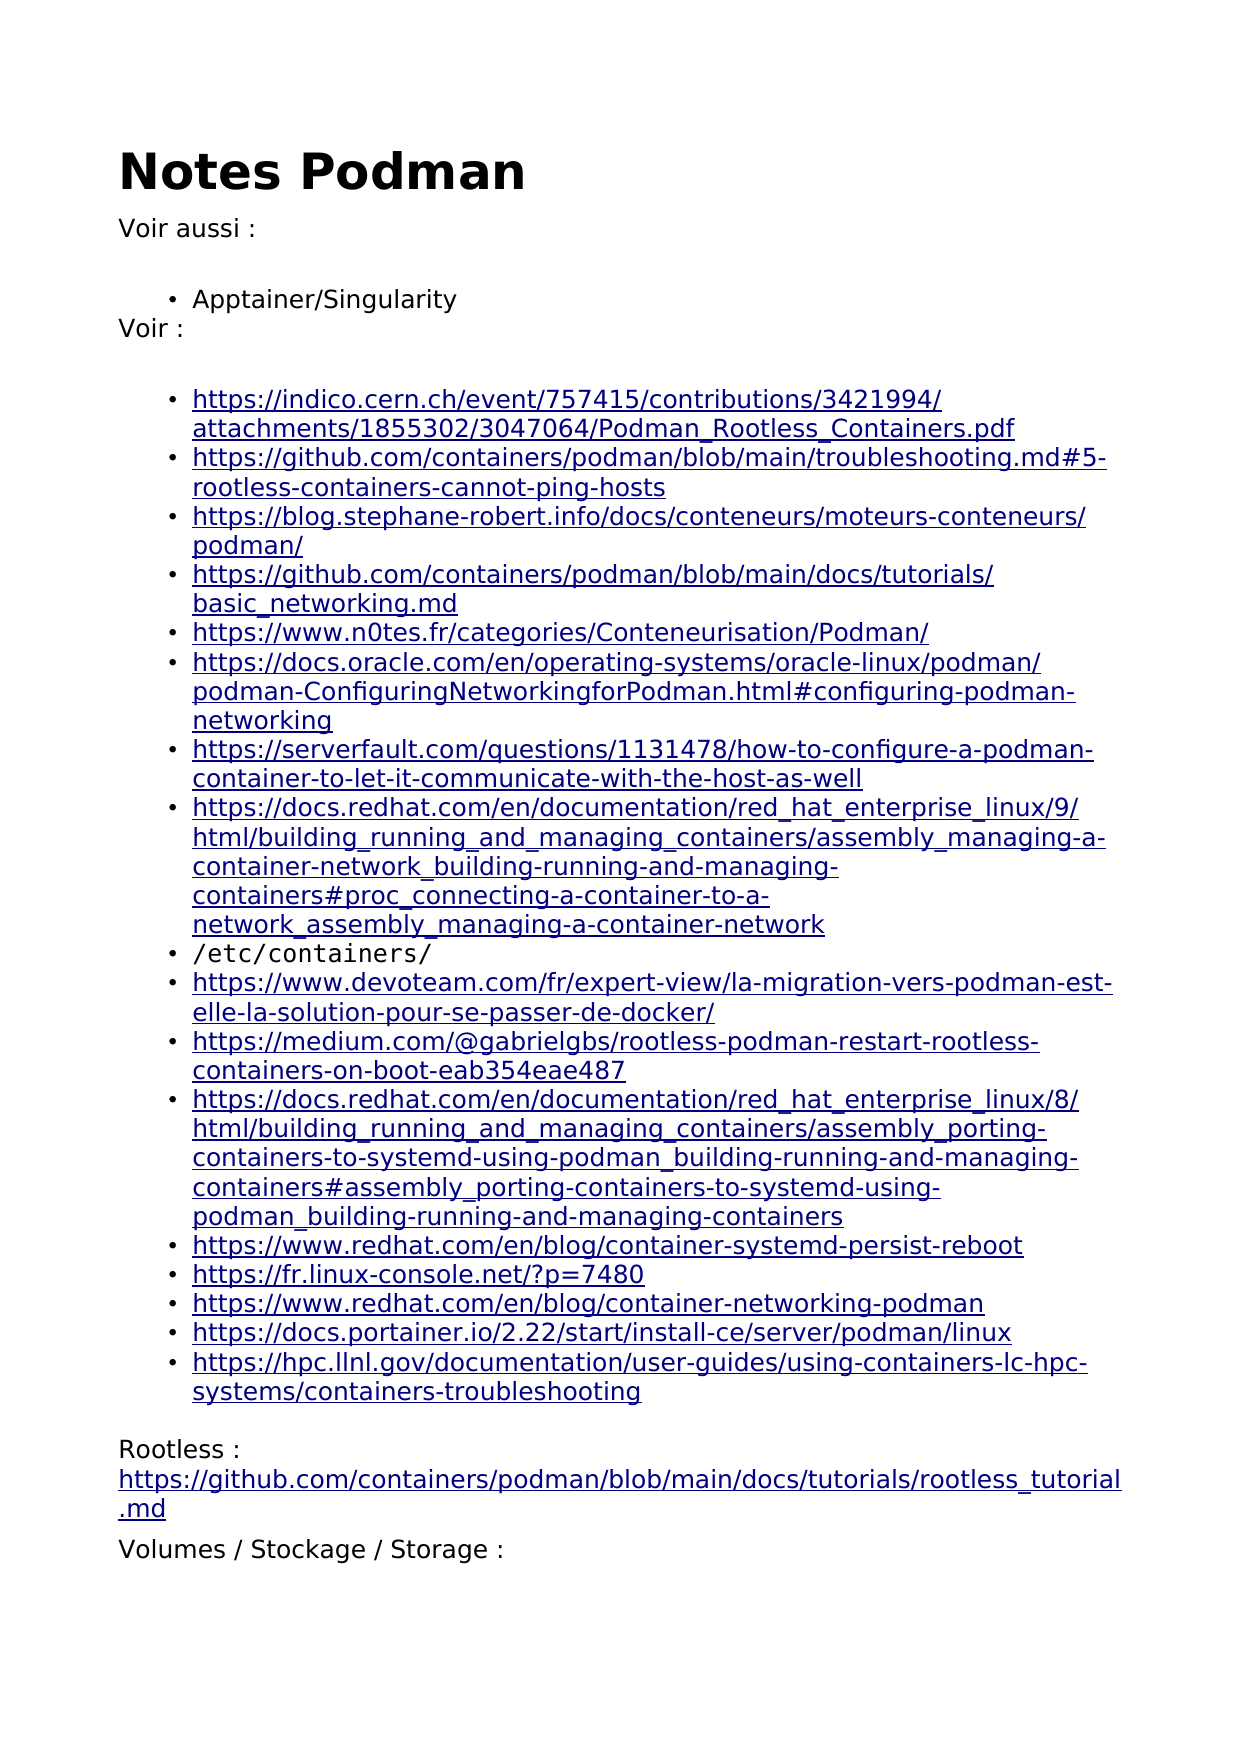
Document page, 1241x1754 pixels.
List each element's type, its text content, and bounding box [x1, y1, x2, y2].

list https://medium.com/@gabrielgbs/rootless-podman-restart-rootless-containers-on-boot-eab354eae487 [177, 1027, 1122, 1085]
text Voir : [118, 314, 1122, 343]
list https://www.devoteam.com/fr/expert-view/la-migration-vers-podman-est-elle-la-solution-pour-se-passer-de-docker/ [177, 969, 1122, 1027]
list https://docs.redhat.com/en/documentation/red_hat_enterprise_linux/8/html/building_running_and_managing_containers/assembly_porting-containers-to-systemd-using-podman_building-running-and-managing-containers#assembly_porting-containers-to-systemd-using-podman_building-running-and-managing-containers [177, 1085, 1122, 1231]
list Apptainer/Singularity [177, 285, 1122, 314]
list https://serverfault.com/questions/1131478/how-to-configure-a-podman-container-to-let-it-communicate-with-the-host-as-well [177, 735, 1122, 794]
text Voir aussi : [118, 214, 1122, 243]
list https://github.com/containers/podman/blob/main/troubleshooting.md#5-rootless-containers-cannot-ping-hosts [177, 444, 1122, 502]
list https://docs.oracle.com/en/operating-systems/oracle-linux/podman/podman-ConfiguringNetworkingforPodman.html#configuring-podman-networking [177, 648, 1122, 735]
list https://blog.stephane-robert.info/docs/conteneurs/moteurs-conteneurs/podman/ [177, 502, 1122, 560]
list https://indico.cern.ch/event/757415/contributions/3421994/attachments/1855302/3047064/Podman_Rootless_Containers.pdf [177, 385, 1122, 444]
list https://docs.portainer.io/2.22/start/install-ce/server/podman/linux [177, 1319, 1122, 1348]
list https://github.com/containers/podman/blob/main/docs/tutorials/basic_networking.md [177, 560, 1122, 619]
list /etc/containers/ [177, 939, 1122, 969]
list https://fr.linux-console.net/?p=7480 [177, 1260, 1122, 1289]
list https://www.redhat.com/en/blog/container-networking-podman [177, 1289, 1122, 1319]
text .md [118, 1491, 1122, 1523]
list https://hpc.llnl.gov/documentation/user-guides/using-containers-lc-hpc-systems/containers-troubleshooting [177, 1348, 1122, 1406]
subtitle Notes Podman [118, 143, 1122, 201]
list https://www.redhat.com/en/blog/container-systemd-persist-reboot [177, 1231, 1122, 1260]
list https://www.n0tes.fr/categories/Conteneurisation/Podman/ [177, 619, 1122, 648]
text Rootless : https://github.com/containers/podman/blob/main/docs/tutorials/rootless_tutorial [118, 1436, 1122, 1490]
list https://docs.redhat.com/en/documentation/red_hat_enterprise_linux/9/html/building_running_and_managing_containers/assembly_managing-a-container-network_building-running-and-managing-containers#proc_connecting-a-container-to-a-network_assembly_managing-a-container-network [177, 794, 1122, 939]
text Volumes / Stockage / Storage : [118, 1536, 1122, 1565]
